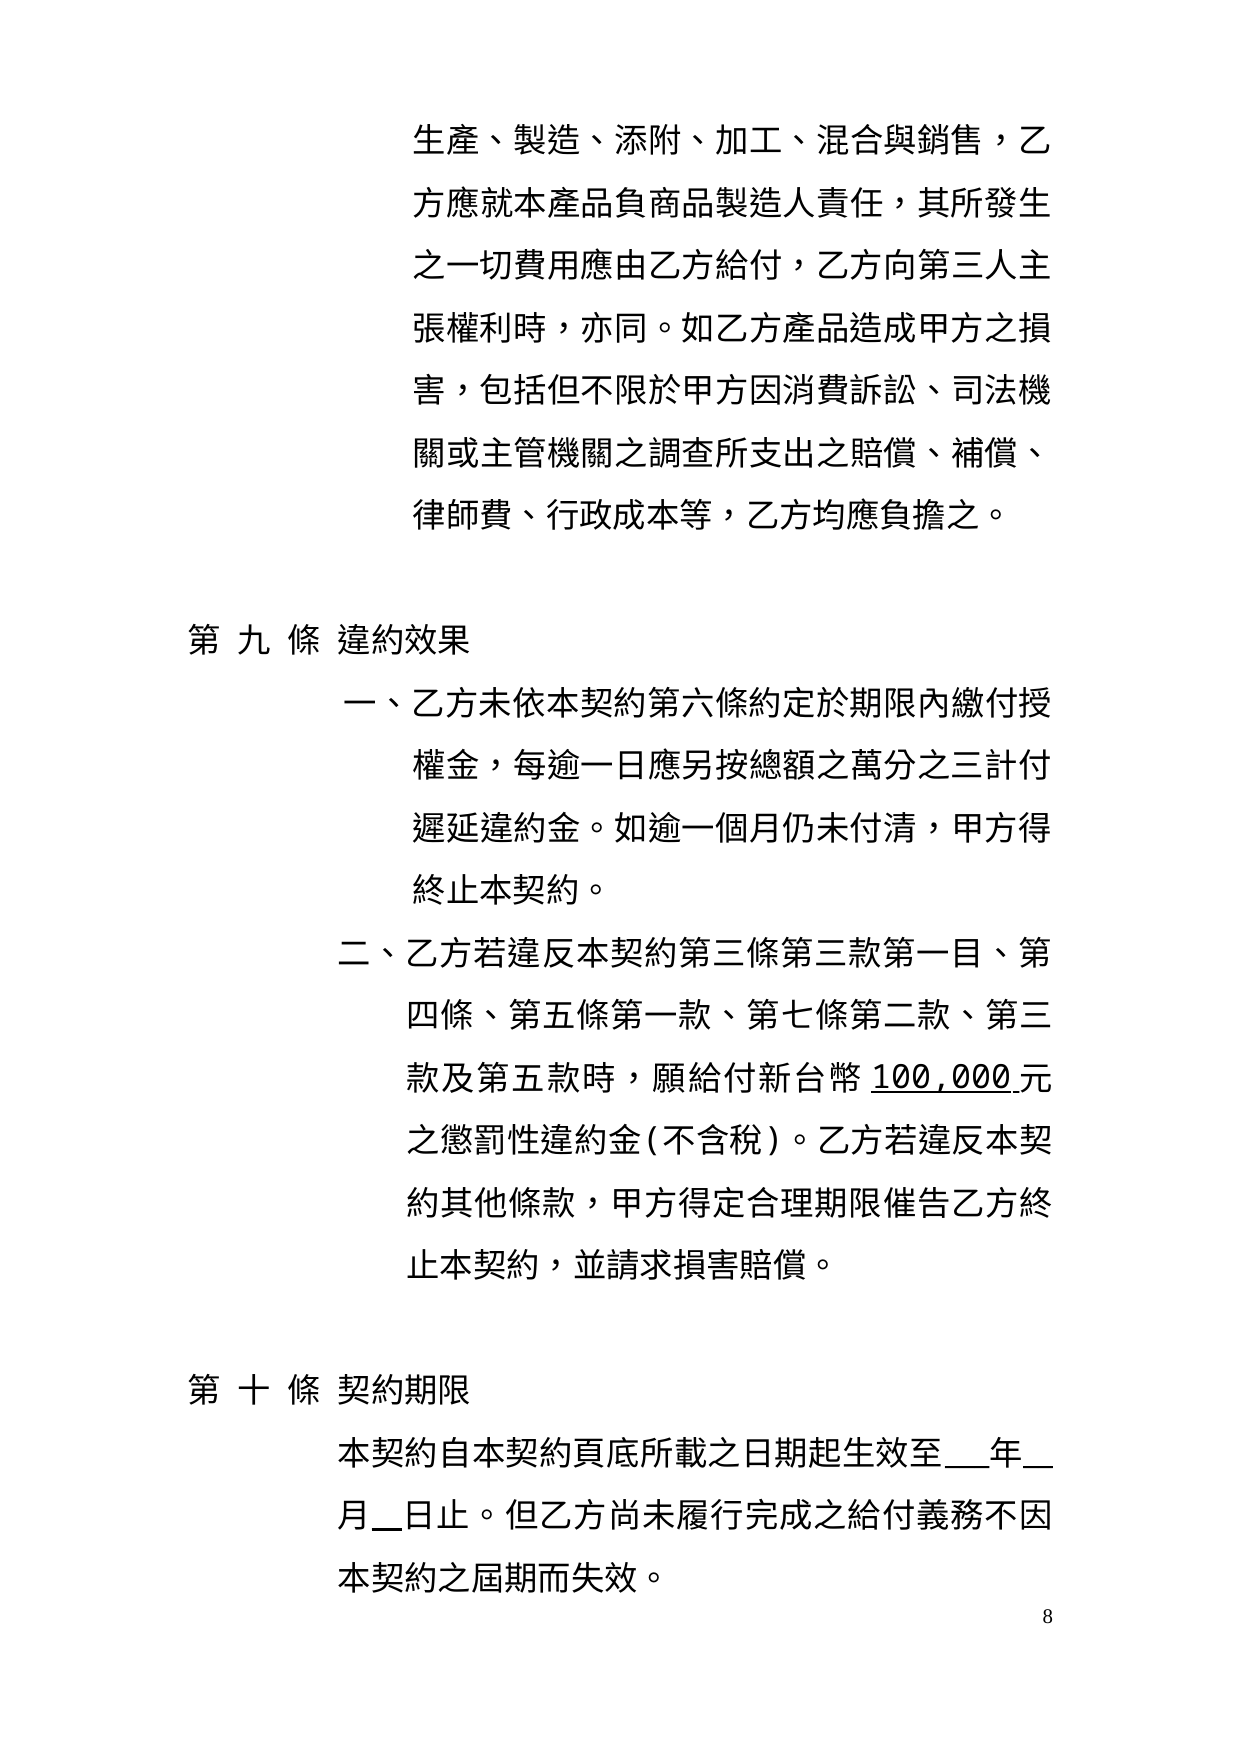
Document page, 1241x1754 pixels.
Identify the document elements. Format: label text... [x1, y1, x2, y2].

text 二、乙方若違反本契約第三條第三款第一目、第四條、第五條第一款、第七條第二款、第三款及第五款時，願給付新台幣100,000元之懲罰性違約金(不含稅)。乙方若違反本契約其他條款，甲方得定合理期限催告乙方終止本契約，並請求損害賠償。 [337, 909, 1053, 1284]
text 本契約自本契約頁底所載之日期起生效至___年__月__日止。但乙方尚未履行完成之給付義務不因本契約之屆期而失效。 [337, 1409, 1053, 1596]
text 第 十 條 契約期限 [187, 1346, 1053, 1409]
text 一、乙方未依本契約第六條約定於期限內繳付授權金，每逾一日應另按總額之萬分之三計付遲延違約金。如逾一個月仍未付清，甲方得終止本契約。 [344, 659, 1053, 909]
text 生產、製造、添附、加工、混合與銷售，乙方應就本產品負商品製造人責任，其所發生之一切費用應由乙方給付，乙方向第三人主張權利時，亦同。如乙方產品造成甲方之損害，包括但不限於甲方因消費訴訟、司法機關或主管機關之調查所支出之賠償、補償、律師費、行政成本等，乙方均應負擔之。 [344, 96, 1053, 534]
text 第 九 條 違約效果 [187, 596, 1053, 659]
